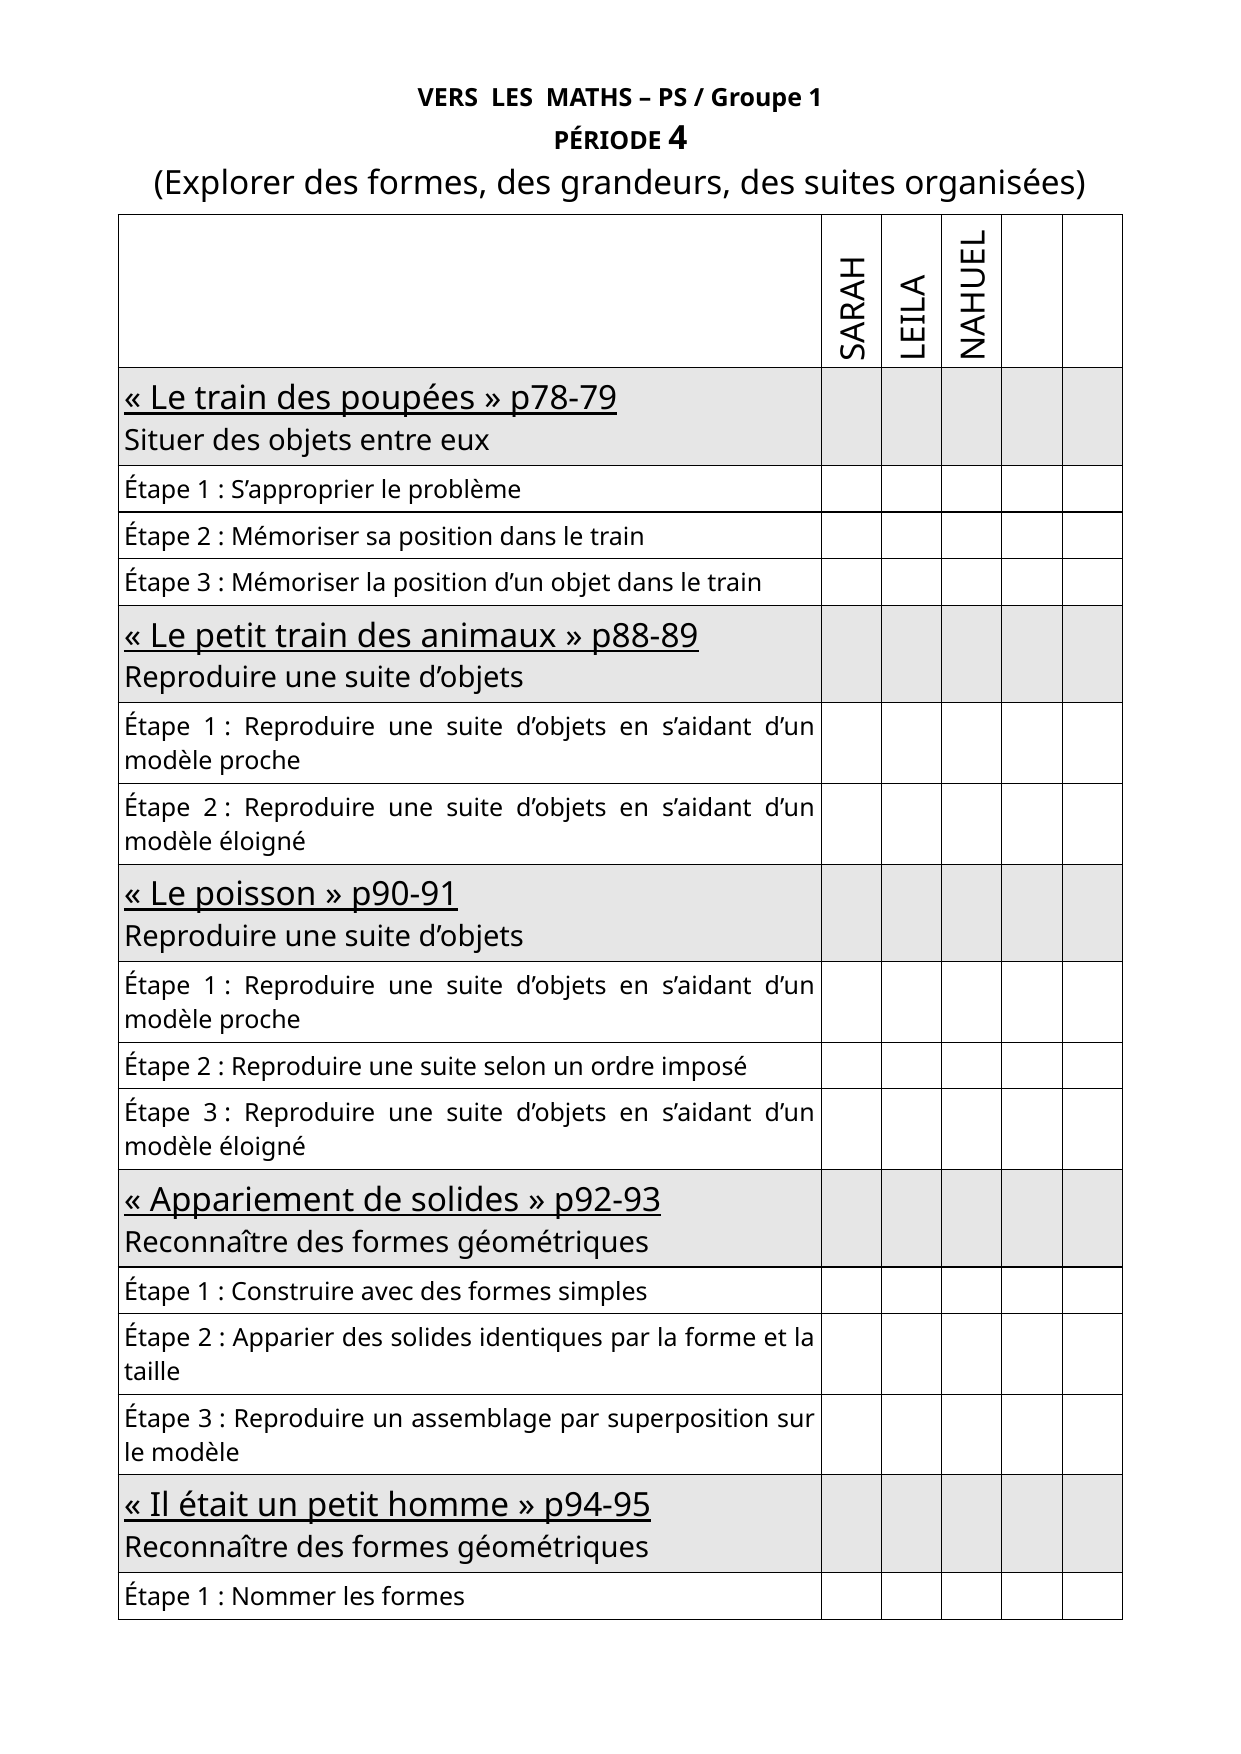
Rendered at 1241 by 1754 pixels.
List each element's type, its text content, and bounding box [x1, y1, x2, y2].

table_cell [882, 1395, 941, 1474]
table_cell [882, 1573, 941, 1618]
table_cell [942, 1573, 1001, 1618]
table_cell Étape 2 : Mémoriser sa position dans le train [119, 513, 821, 558]
table_cell Étape 2 : Apparier des solides identiques par la forme et la taille [119, 1314, 821, 1394]
table_cell [1063, 703, 1122, 783]
table_cell [822, 1395, 881, 1474]
table_cell [1063, 962, 1122, 1042]
table_cell Étape 1 : Reproduire une suite d’objets en s’aidant d’un modèle proche [119, 703, 821, 783]
table_cell [1002, 559, 1062, 604]
table_header LEILA [882, 215, 941, 367]
table_cell [882, 865, 941, 961]
table_cell « Il était un petit homme » p94-95 Reconnaître des formes géométriques [119, 1475, 821, 1572]
table_cell [822, 559, 881, 604]
table_cell [1002, 1170, 1062, 1266]
table_cell « Le poisson » p90-91 Reproduire une suite d’objets [119, 865, 821, 961]
table_cell Étape 3 : Reproduire une suite d’objets en s’aidant d’un modèle éloigné [119, 1089, 821, 1169]
table_cell [822, 1043, 881, 1088]
table_cell [942, 1395, 1001, 1474]
table_header NAHUEL [942, 215, 1001, 367]
table_cell [822, 368, 881, 465]
table_cell [882, 703, 941, 783]
table_cell [1063, 368, 1122, 465]
table_cell [1063, 559, 1122, 604]
table_header [1063, 215, 1122, 367]
table_cell [942, 784, 1001, 863]
table_cell [1002, 784, 1062, 863]
table_cell Étape 2 : Reproduire une suite d’objets en s’aidant d’un modèle éloigné [119, 784, 821, 863]
table_cell [942, 865, 1001, 961]
table_cell [1002, 1043, 1062, 1088]
table_cell [1063, 865, 1122, 961]
table_cell Étape 2 : Reproduire une suite selon un ordre imposé [119, 1043, 821, 1088]
table_cell [1063, 466, 1122, 511]
table_cell [942, 1475, 1001, 1572]
table_cell [822, 1089, 881, 1169]
table_cell [822, 1170, 881, 1266]
table_cell [1002, 606, 1062, 702]
table_header [119, 215, 821, 367]
table_cell [822, 1314, 881, 1394]
table_cell [1002, 466, 1062, 511]
table_cell [942, 962, 1001, 1042]
table_header [1002, 215, 1062, 367]
table_cell [1063, 784, 1122, 863]
table_cell [822, 962, 881, 1042]
table_cell [1063, 1475, 1122, 1572]
table_cell Étape 3 : Reproduire un assemblage par superposition sur le modèle [119, 1395, 821, 1474]
table_cell [882, 1475, 941, 1572]
table_cell [1002, 513, 1062, 558]
table_cell [942, 1314, 1001, 1394]
table_cell [1002, 962, 1062, 1042]
table_cell Étape 1 : Construire avec des formes simples [119, 1268, 821, 1313]
table_cell [1002, 368, 1062, 465]
table_cell [822, 1475, 881, 1572]
table_cell [1063, 606, 1122, 702]
table_cell [1002, 1314, 1062, 1394]
table_cell [1002, 1573, 1062, 1618]
table_cell [1002, 1475, 1062, 1572]
table_cell [1002, 1395, 1062, 1474]
table_cell [1063, 1395, 1122, 1474]
table_cell [942, 1170, 1001, 1266]
table_cell « Le petit train des animaux » p88-89 Reproduire une suite d’objets [119, 606, 821, 702]
table_cell [882, 1043, 941, 1088]
table_cell [822, 865, 881, 961]
table_cell [1063, 1314, 1122, 1394]
table_cell [882, 1170, 941, 1266]
text PÉRIODE 4 [118, 114, 1122, 159]
table_cell [942, 703, 1001, 783]
table_cell [822, 606, 881, 702]
table_cell [1063, 1268, 1122, 1313]
table_cell [882, 784, 941, 863]
table_cell [1063, 1170, 1122, 1266]
table_cell [1002, 865, 1062, 961]
table_cell [882, 1089, 941, 1169]
table_cell [882, 466, 941, 511]
table_cell [942, 1268, 1001, 1313]
table_cell Étape 1 : Nommer les formes [119, 1573, 821, 1618]
table_cell Étape 1 : Reproduire une suite d’objets en s’aidant d’un modèle proche [119, 962, 821, 1042]
table_cell Étape 3 : Mémoriser la position d’un objet dans le train [119, 559, 821, 604]
table_cell [822, 466, 881, 511]
table_cell [882, 606, 941, 702]
table_cell [1002, 1268, 1062, 1313]
table_cell [822, 1573, 881, 1618]
table_cell [1063, 1573, 1122, 1618]
table_cell « Appariement de solides » p92-93 Reconnaître des formes géométriques [119, 1170, 821, 1266]
table_cell [942, 1089, 1001, 1169]
table_cell [822, 784, 881, 863]
text (Explorer des formes, des grandeurs, des suites organisées) [118, 159, 1122, 204]
table_cell [942, 513, 1001, 558]
table_cell [942, 1043, 1001, 1088]
table_cell « Le train des poupées » p78-79 Situer des objets entre eux [119, 368, 821, 465]
table_cell [1002, 703, 1062, 783]
table_cell [1063, 1089, 1122, 1169]
table_cell [942, 559, 1001, 604]
table_cell [1063, 513, 1122, 558]
table_header SARAH [822, 215, 881, 367]
table_cell Étape 1 : S’approprier le problème [119, 466, 821, 511]
table_cell [822, 1268, 881, 1313]
table_cell [1063, 1043, 1122, 1088]
table_cell [942, 368, 1001, 465]
table_cell [882, 368, 941, 465]
table_cell [1002, 1089, 1062, 1169]
table_cell [942, 466, 1001, 511]
table_cell [882, 1268, 941, 1313]
table_cell [882, 962, 941, 1042]
table_cell [882, 1314, 941, 1394]
table_cell [822, 513, 881, 558]
table_cell [942, 606, 1001, 702]
table_cell [882, 513, 941, 558]
table_cell [882, 559, 941, 604]
text VERS LES MATHS – PS / Groupe 1 [118, 80, 1122, 114]
table_cell [822, 703, 881, 783]
